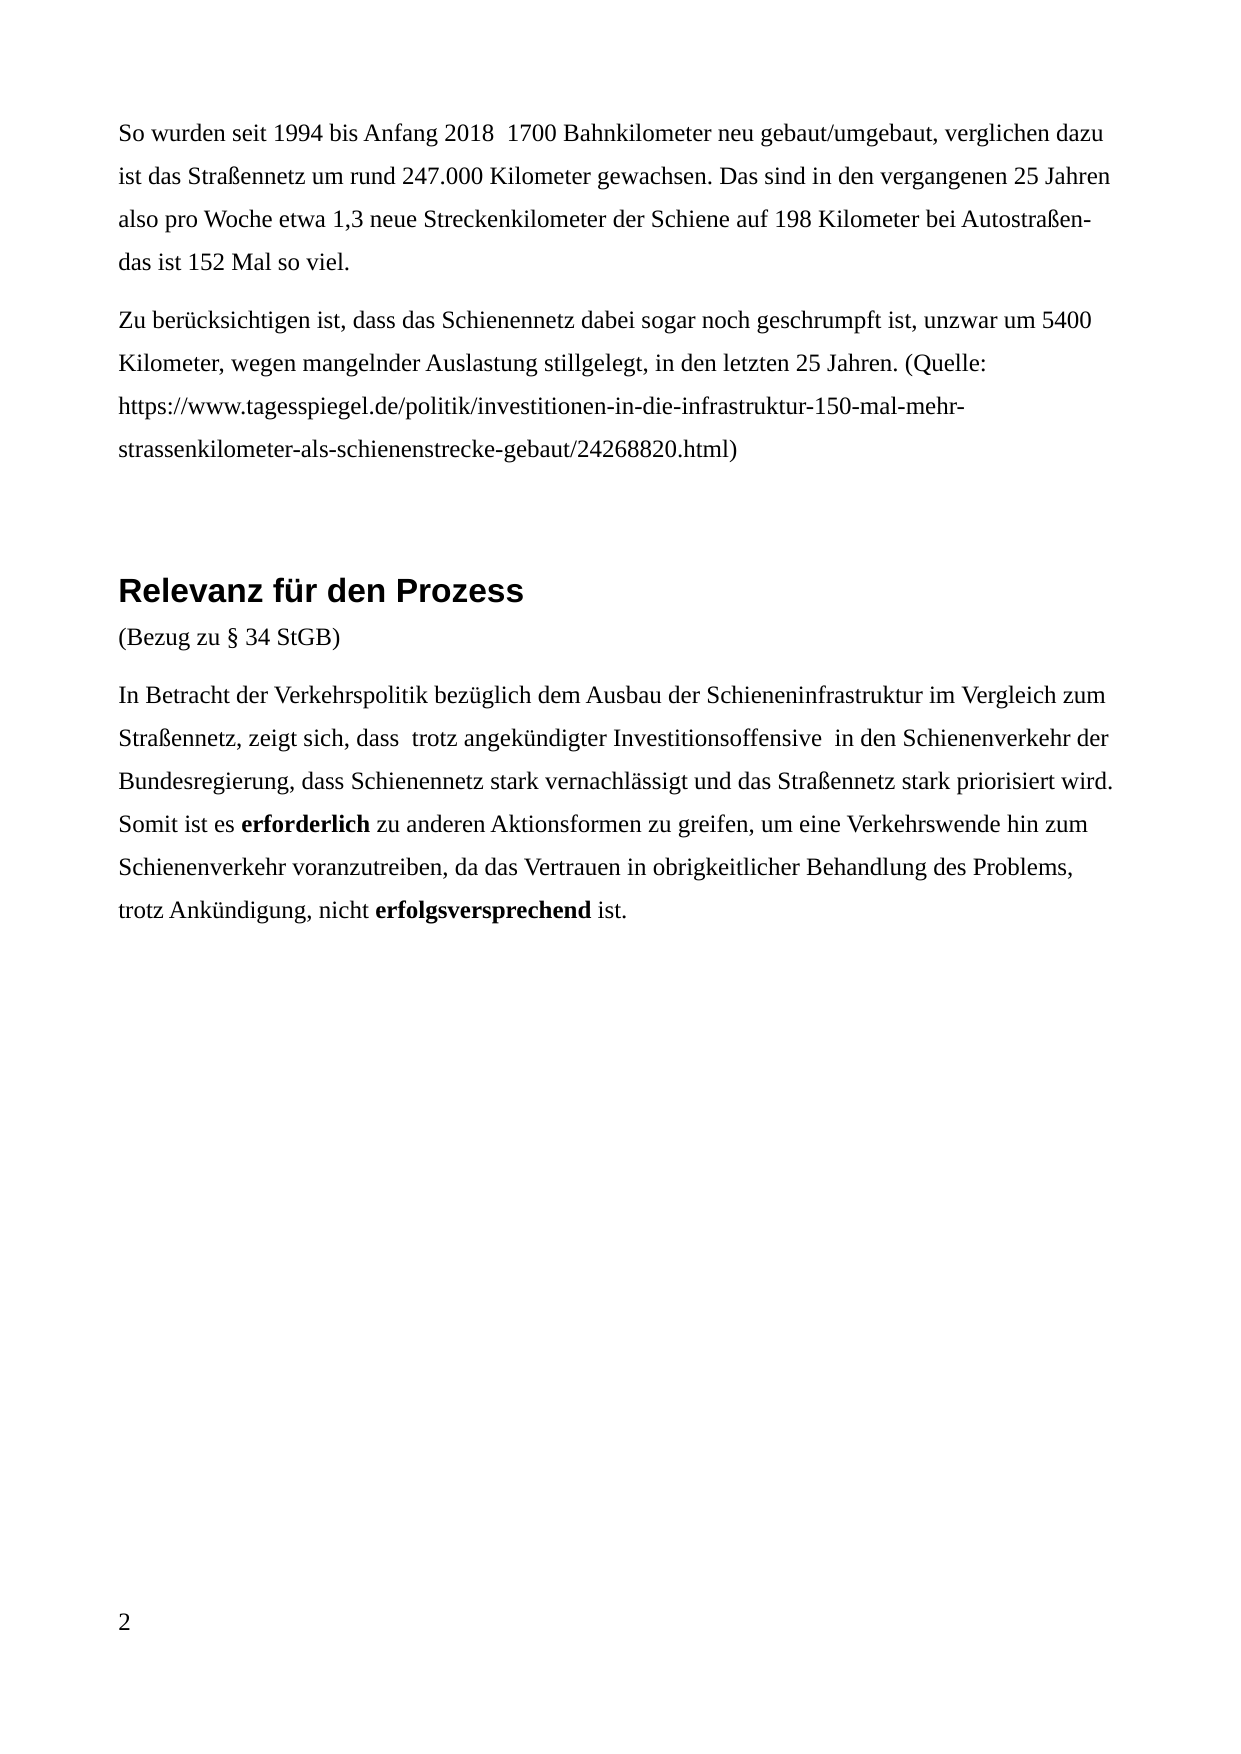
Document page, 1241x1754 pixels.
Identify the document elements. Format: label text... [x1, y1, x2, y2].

subtitle Relevanz für den Prozess [118, 571, 1122, 609]
text So wurden seit 1994 bis Anfang 2018 1700 Bahnkilometer neu gebaut/umgebaut, verglichen dazu ist das Straßennetz um rund 247.000 Kilometer gewachsen. Das sind in den vergangenen 25 Jahren also pro Woche etwa 1,3 neue Streckenkilometer der Schiene auf 198 Kilometer bei Autostraßen- das ist 152 Mal so viel. [118, 118, 1122, 276]
text Zu berücksichtigen ist, dass das Schienennetz dabei sogar noch geschrumpft ist, unzwar um 5400 Kilometer, wegen mangelnder Auslastung stillgelegt, in den letzten 25 Jahren. (Quelle: https://www.tagesspiegel.de/politik/investitionen-in-die-infrastruktur-150-mal-mehr-strassenkilometer-als-schienenstrecke-gebaut/24268820.html) [118, 305, 1122, 463]
text (Bezug zu § 34 StGB) [118, 622, 1122, 651]
text In Betracht der Verkehrspolitik bezüglich dem Ausbau der Schieneninfrastruktur im Vergleich zum Straßennetz, zeigt sich, dass trotz angekündigter Investitionsoffensive in den Schienenverkehr der Bundesregierung, dass Schienennetz stark vernachlässigt und das Straßennetz stark priorisiert wird. Somit ist es erforderlich zu anderen Aktionsformen zu greifen, um eine Verkehrswende hin zum Schienenverkehr voranzutreiben, da das Vertrauen in obrigkeitlicher Behandlung des Problems, trotz Ankündigung, nicht erfolgsversprechend ist. [118, 680, 1122, 924]
